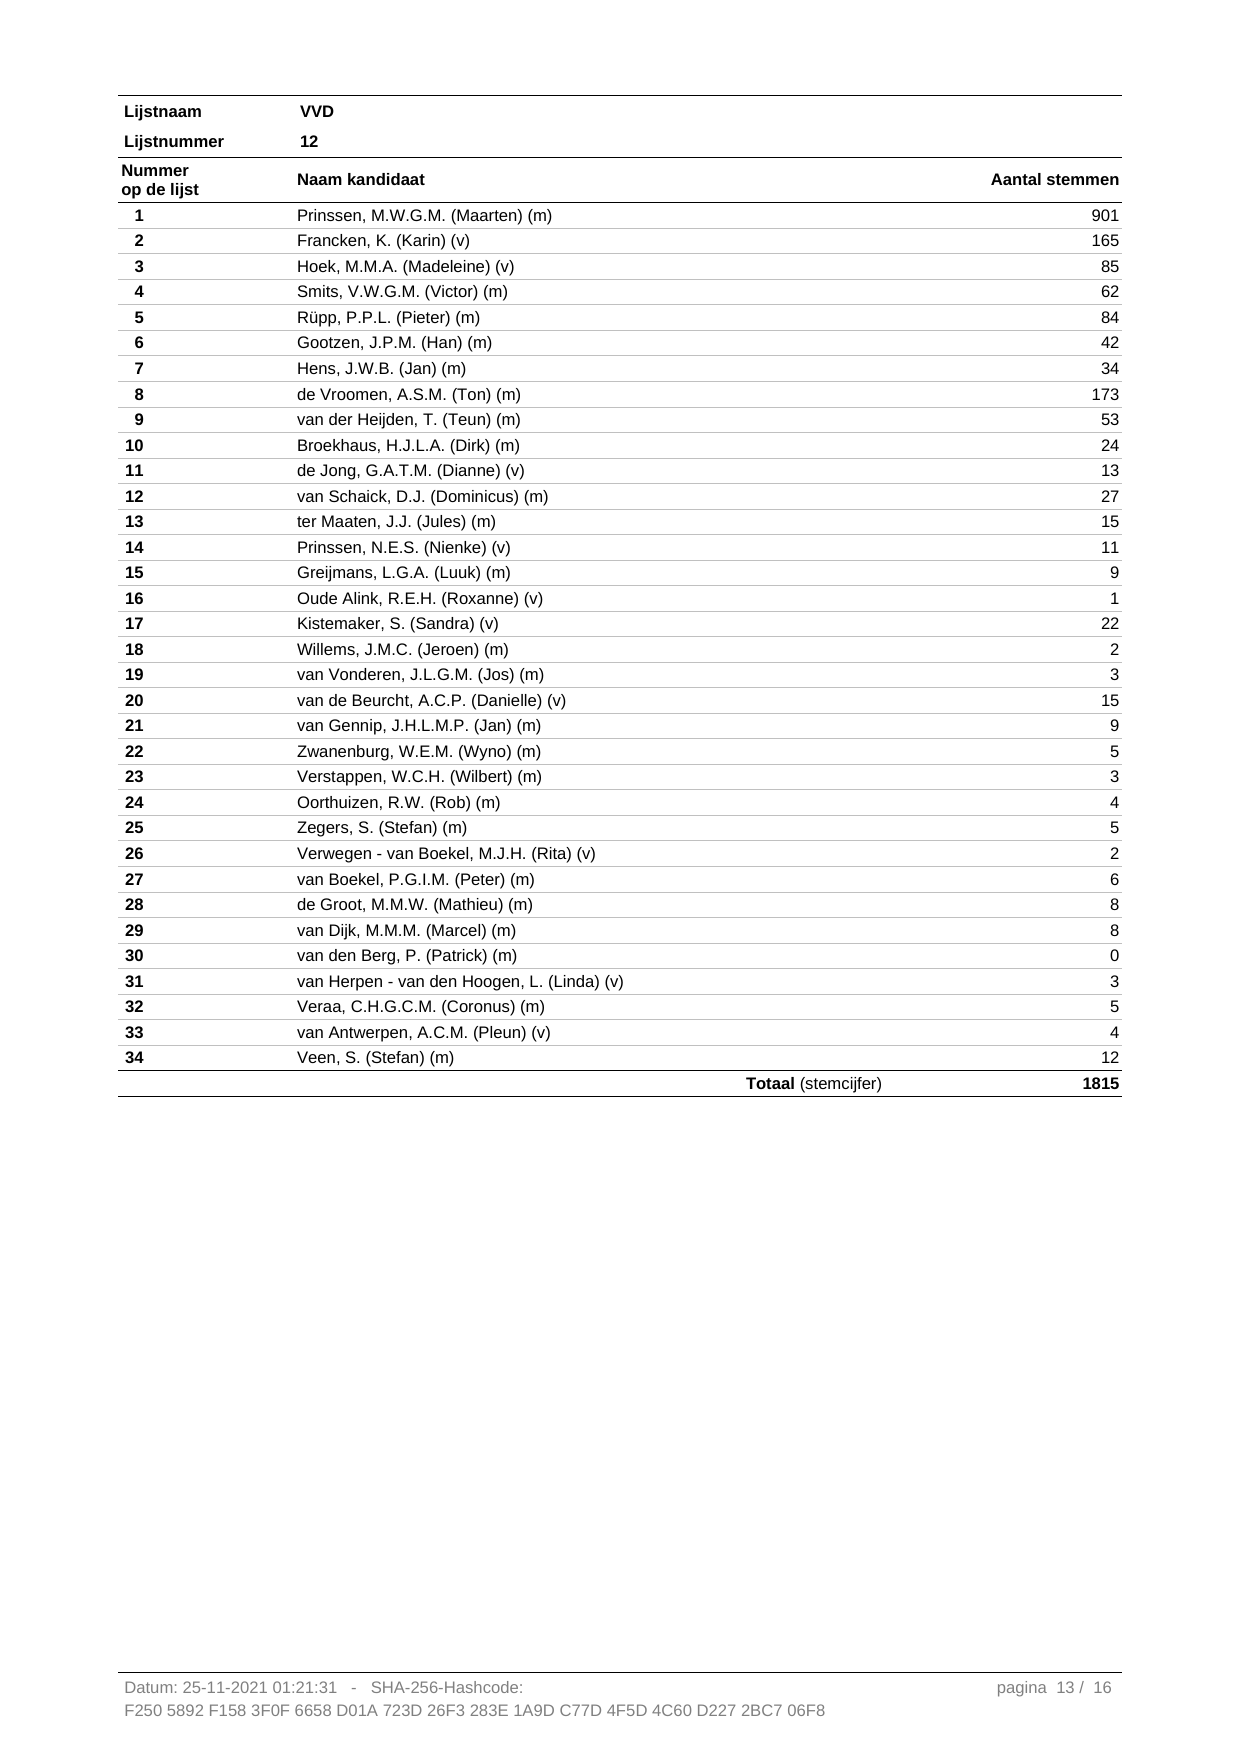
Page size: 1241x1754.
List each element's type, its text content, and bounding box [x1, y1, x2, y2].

table_cell 85 [885, 254, 1122, 279]
table_cell Oorthuizen, R.W. (Rob) (m) [294, 790, 885, 815]
table_cell 24 [118, 790, 294, 815]
table_header VVD [294, 96, 1122, 126]
table_cell 16 [118, 586, 294, 611]
table_cell 22 [118, 739, 294, 764]
table_cell 12 [294, 126, 1122, 157]
table_cell Willems, J.M.C. (Jeroen) (m) [294, 637, 885, 662]
table_cell 34 [118, 1046, 294, 1070]
table_cell 7 [118, 356, 294, 381]
table_cell van de Beurcht, A.C.P. (Danielle) (v) [294, 688, 885, 713]
table_cell 4 [118, 280, 294, 304]
table_cell 6 [118, 331, 294, 355]
table_cell [118, 1071, 294, 1096]
table_header Lijstnaam [118, 96, 294, 126]
table_cell 42 [885, 331, 1122, 355]
table_cell 32 [118, 995, 294, 1019]
table_cell 1 [118, 203, 294, 228]
table_cell 2 [118, 229, 294, 253]
table_cell 84 [885, 305, 1122, 330]
table_cell 13 [885, 459, 1122, 483]
table_cell 8 [885, 918, 1122, 942]
table_cell van Antwerpen, A.C.M. (Pleun) (v) [294, 1020, 885, 1044]
table_cell Prinssen, M.W.G.M. (Maarten) (m) [294, 203, 885, 228]
table_cell van Boekel, P.G.I.M. (Peter) (m) [294, 867, 885, 891]
table_cell 30 [118, 944, 294, 968]
table_cell 14 [118, 535, 294, 559]
table_cell 29 [118, 918, 294, 942]
table_cell 9 [885, 561, 1122, 585]
table_cell 901 [885, 203, 1122, 228]
table_cell 15 [885, 688, 1122, 713]
table_cell 3 [885, 663, 1122, 687]
table_cell 6 [885, 867, 1122, 891]
table_cell 15 [885, 510, 1122, 534]
table_cell 15 [118, 561, 294, 585]
table_cell 2 [885, 637, 1122, 662]
table_cell 5 [885, 995, 1122, 1019]
table_cell 22 [885, 612, 1122, 636]
table_cell 33 [118, 1020, 294, 1044]
table_cell 9 [118, 408, 294, 432]
table_cell Greijmans, L.G.A. (Luuk) (m) [294, 561, 885, 585]
table_cell 31 [118, 969, 294, 993]
table_cell 10 [118, 433, 294, 457]
table_cell Naam kandidaat [294, 158, 885, 202]
table_cell 173 [885, 382, 1122, 406]
table_cell 8 [885, 893, 1122, 917]
table_cell 20 [118, 688, 294, 713]
table_cell 28 [118, 893, 294, 917]
table_cell Prinssen, N.E.S. (Nienke) (v) [294, 535, 885, 559]
table_cell 3 [885, 969, 1122, 993]
table_cell van Schaick, D.J. (Dominicus) (m) [294, 484, 885, 508]
table_cell Hoek, M.M.A. (Madeleine) (v) [294, 254, 885, 279]
table_cell 12 [885, 1046, 1122, 1070]
table_cell 4 [885, 790, 1122, 815]
table_cell 5 [885, 816, 1122, 840]
table_cell Rüpp, P.P.L. (Pieter) (m) [294, 305, 885, 330]
table_cell 4 [885, 1020, 1122, 1044]
table_cell van Vonderen, J.L.G.M. (Jos) (m) [294, 663, 885, 687]
table_cell Verwegen - van Boekel, M.J.H. (Rita) (v) [294, 841, 885, 866]
table_cell 11 [885, 535, 1122, 559]
table_cell Veen, S. (Stefan) (m) [294, 1046, 885, 1070]
table_cell 12 [118, 484, 294, 508]
table_cell 27 [118, 867, 294, 891]
table_cell Hens, J.W.B. (Jan) (m) [294, 356, 885, 381]
table_cell Veraa, C.H.G.C.M. (Coronus) (m) [294, 995, 885, 1019]
table_cell 13 [118, 510, 294, 534]
table_cell Nummer op de lijst [118, 158, 294, 202]
table_cell Kistemaker, S. (Sandra) (v) [294, 612, 885, 636]
table_cell Lijstnummer [118, 126, 294, 157]
table_cell 34 [885, 356, 1122, 381]
table_cell 1 [885, 586, 1122, 611]
table_cell 25 [118, 816, 294, 840]
table_cell 53 [885, 408, 1122, 432]
table_cell Smits, V.W.G.M. (Victor) (m) [294, 280, 885, 304]
table_cell de Groot, M.M.W. (Mathieu) (m) [294, 893, 885, 917]
table_cell 24 [885, 433, 1122, 457]
table_cell 19 [118, 663, 294, 687]
table_cell 23 [118, 765, 294, 789]
table_cell 26 [118, 841, 294, 866]
table_cell 165 [885, 229, 1122, 253]
table_cell 17 [118, 612, 294, 636]
table_cell 9 [885, 714, 1122, 738]
table_cell 5 [118, 305, 294, 330]
table_cell Gootzen, J.P.M. (Han) (m) [294, 331, 885, 355]
table_cell Zegers, S. (Stefan) (m) [294, 816, 885, 840]
table_cell de Vroomen, A.S.M. (Ton) (m) [294, 382, 885, 406]
table_cell Aantal stemmen [885, 158, 1122, 202]
table_cell 3 [885, 765, 1122, 789]
table_cell 11 [118, 459, 294, 483]
table_cell ter Maaten, J.J. (Jules) (m) [294, 510, 885, 534]
table_cell van der Heijden, T. (Teun) (m) [294, 408, 885, 432]
table_cell 1815 [885, 1071, 1122, 1096]
table_cell 5 [885, 739, 1122, 764]
table_cell 21 [118, 714, 294, 738]
table_cell Francken, K. (Karin) (v) [294, 229, 885, 253]
table_cell Totaal (stemcijfer) [294, 1071, 885, 1096]
table_cell 8 [118, 382, 294, 406]
table_cell van den Berg, P. (Patrick) (m) [294, 944, 885, 968]
table_cell van Herpen - van den Hoogen, L. (Linda) (v) [294, 969, 885, 993]
table_cell 2 [885, 841, 1122, 866]
table_cell 18 [118, 637, 294, 662]
table_cell de Jong, G.A.T.M. (Dianne) (v) [294, 459, 885, 483]
table_cell 62 [885, 280, 1122, 304]
table_cell Oude Alink, R.E.H. (Roxanne) (v) [294, 586, 885, 611]
table_cell 27 [885, 484, 1122, 508]
table_cell van Dijk, M.M.M. (Marcel) (m) [294, 918, 885, 942]
table_cell Verstappen, W.C.H. (Wilbert) (m) [294, 765, 885, 789]
table_cell 3 [118, 254, 294, 279]
table_cell Broekhaus, H.J.L.A. (Dirk) (m) [294, 433, 885, 457]
table_cell van Gennip, J.H.L.M.P. (Jan) (m) [294, 714, 885, 738]
table_cell 0 [885, 944, 1122, 968]
table_cell Zwanenburg, W.E.M. (Wyno) (m) [294, 739, 885, 764]
